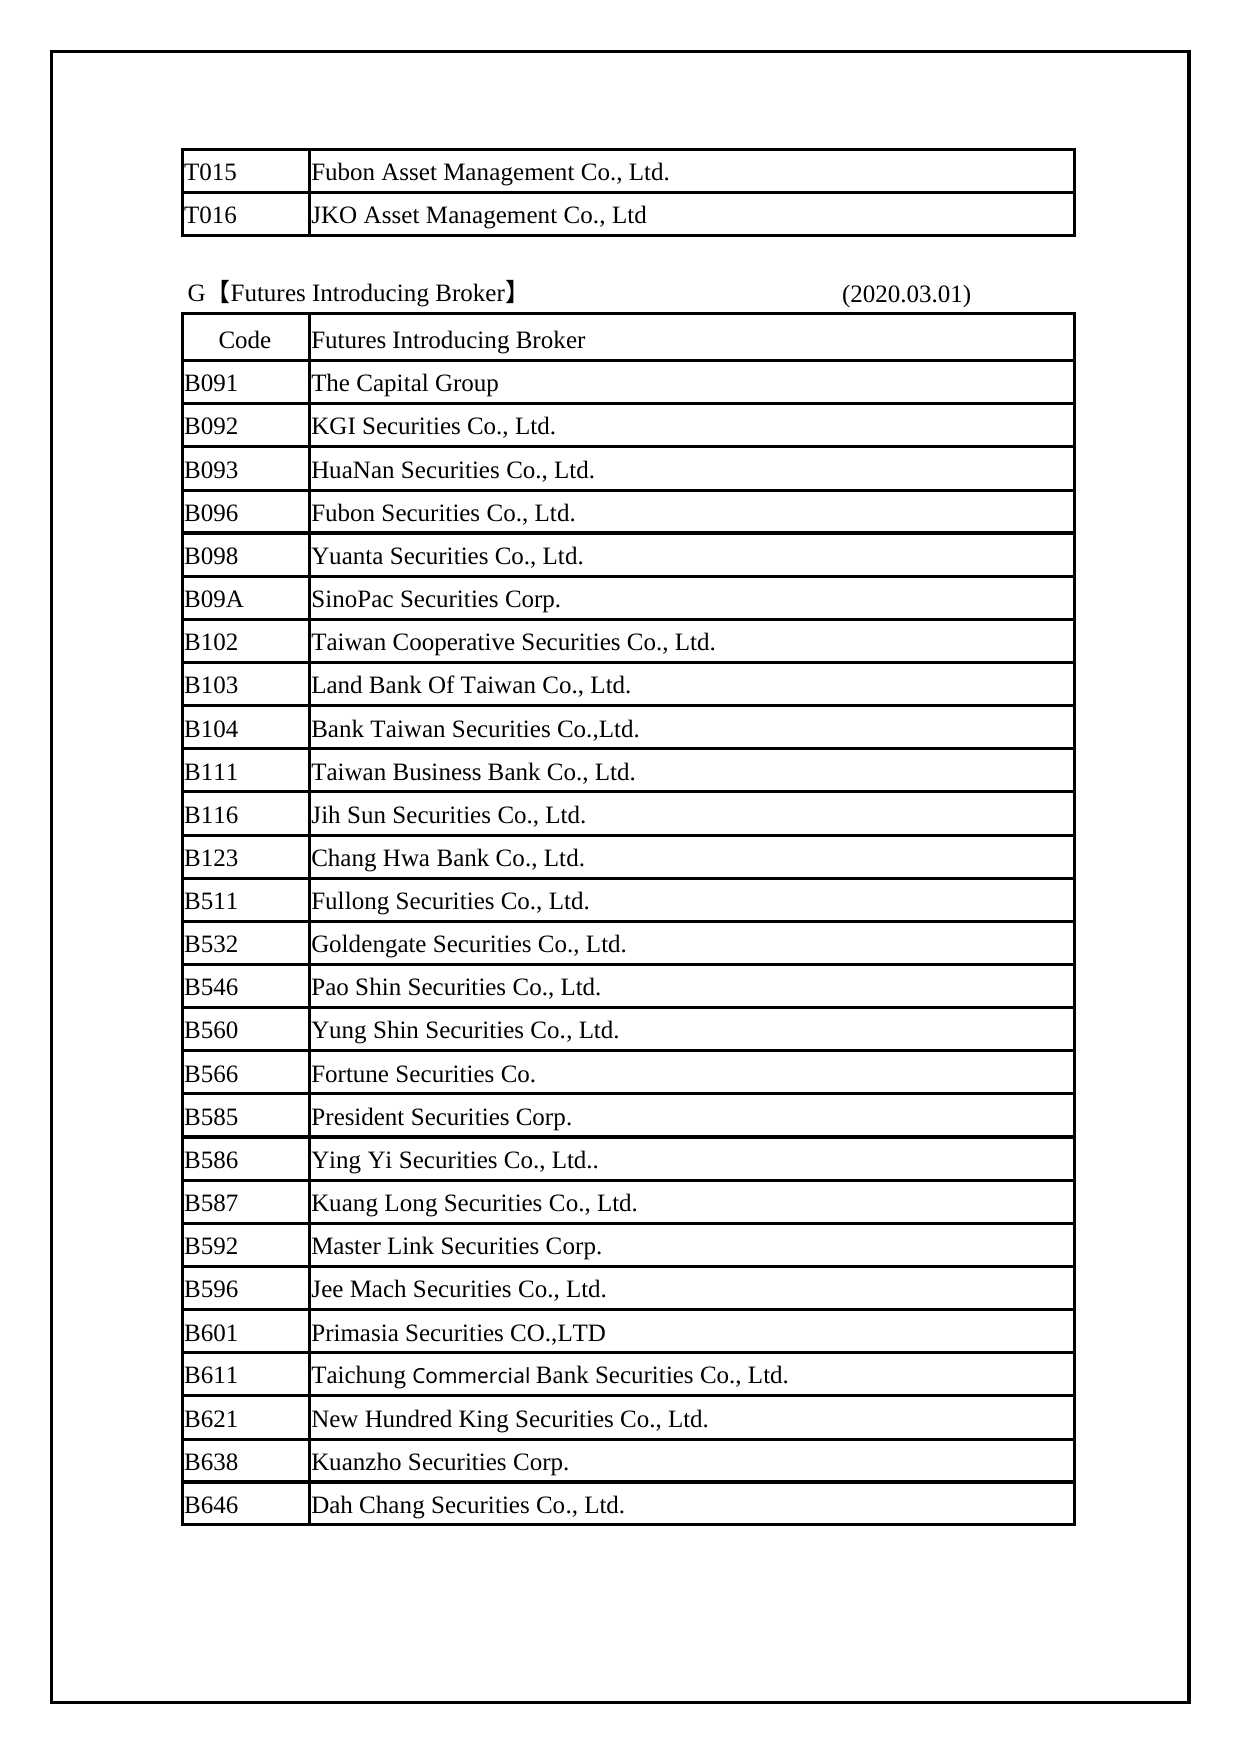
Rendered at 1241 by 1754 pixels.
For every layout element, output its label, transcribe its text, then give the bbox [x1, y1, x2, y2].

table_cell B092 [184, 405, 308, 445]
table_cell Taichung Commercial Bank Securities Co., Ltd. [311, 1354, 1073, 1394]
table_cell Primasia Securities CO.,LTD [311, 1311, 1073, 1351]
table_cell Pao Shin Securities Co., Ltd. [311, 966, 1073, 1006]
table_cell Ying Yi Securities Co., Ltd.. [311, 1139, 1073, 1179]
table_cell Jee Mach Securities Co., Ltd. [311, 1268, 1073, 1308]
table_header Futures Introducing Broker [311, 315, 1073, 359]
table_cell B560 [184, 1009, 308, 1049]
table_cell B09A [184, 578, 308, 618]
table_header Code [184, 315, 308, 359]
table_cell JKO Asset Management Co., Ltd [311, 194, 1073, 234]
table_cell B116 [184, 793, 308, 833]
table_cell Fullong Securities Co., Ltd. [311, 880, 1073, 920]
table_header T015 [184, 151, 308, 191]
table_cell B546 [184, 966, 308, 1006]
table_cell Goldengate Securities Co., Ltd. [311, 923, 1073, 963]
table_cell B587 [184, 1182, 308, 1222]
table_header Fubon Asset Management Co., Ltd. [311, 151, 1073, 191]
table_cell Kuanzho Securities Corp. [311, 1441, 1073, 1480]
table_cell T016 [184, 194, 308, 234]
table_cell B104 [184, 707, 308, 747]
table_cell Fortune Securities Co. [311, 1052, 1073, 1092]
table_cell B102 [184, 621, 308, 661]
table_cell Dah Chang Securities Co., Ltd. [311, 1484, 1073, 1523]
table_cell Fubon Securities Co., Ltd. [311, 492, 1073, 531]
table_cell B096 [184, 492, 308, 531]
table_cell Land Bank Of Taiwan Co., Ltd. [311, 664, 1073, 704]
table_cell B093 [184, 448, 308, 488]
table_cell Taiwan Business Bank Co., Ltd. [311, 750, 1073, 790]
table_cell B111 [184, 750, 308, 790]
table_cell B511 [184, 880, 308, 920]
table_cell Jih Sun Securities Co., Ltd. [311, 793, 1073, 833]
table_cell Yuanta Securities Co., Ltd. [311, 535, 1073, 575]
table_cell B586 [184, 1139, 308, 1179]
table_cell B638 [184, 1441, 308, 1480]
table_cell New Hundred King Securities Co., Ltd. [311, 1397, 1073, 1437]
table_cell Kuang Long Securities Co., Ltd. [311, 1182, 1073, 1222]
text G【Futures Introducing Broker】 (2020.03.01) [187, 275, 1092, 306]
table_cell Master Link Securities Corp. [311, 1225, 1073, 1265]
table_cell B596 [184, 1268, 308, 1308]
table_cell The Capital Group [311, 362, 1073, 402]
table_cell President Securities Corp. [311, 1095, 1073, 1135]
table_cell B103 [184, 664, 308, 704]
table_cell B532 [184, 923, 308, 963]
table_cell HuaNan Securities Co., Ltd. [311, 448, 1073, 488]
table_cell SinoPac Securities Corp. [311, 578, 1073, 618]
table_cell B621 [184, 1397, 308, 1437]
table_cell Taiwan Cooperative Securities Co., Ltd. [311, 621, 1073, 661]
table_cell B646 [184, 1484, 308, 1523]
table_cell B123 [184, 837, 308, 877]
table_cell Yung Shin Securities Co., Ltd. [311, 1009, 1073, 1049]
table_cell KGI Securities Co., Ltd. [311, 405, 1073, 445]
table_cell B091 [184, 362, 308, 402]
table_cell Chang Hwa Bank Co., Ltd. [311, 837, 1073, 877]
table_cell B098 [184, 535, 308, 575]
table_cell B601 [184, 1311, 308, 1351]
table_cell B592 [184, 1225, 308, 1265]
table_cell B585 [184, 1095, 308, 1135]
table_cell B611 [184, 1354, 308, 1394]
table_cell B566 [184, 1052, 308, 1092]
table_cell Bank Taiwan Securities Co.,Ltd. [311, 707, 1073, 747]
